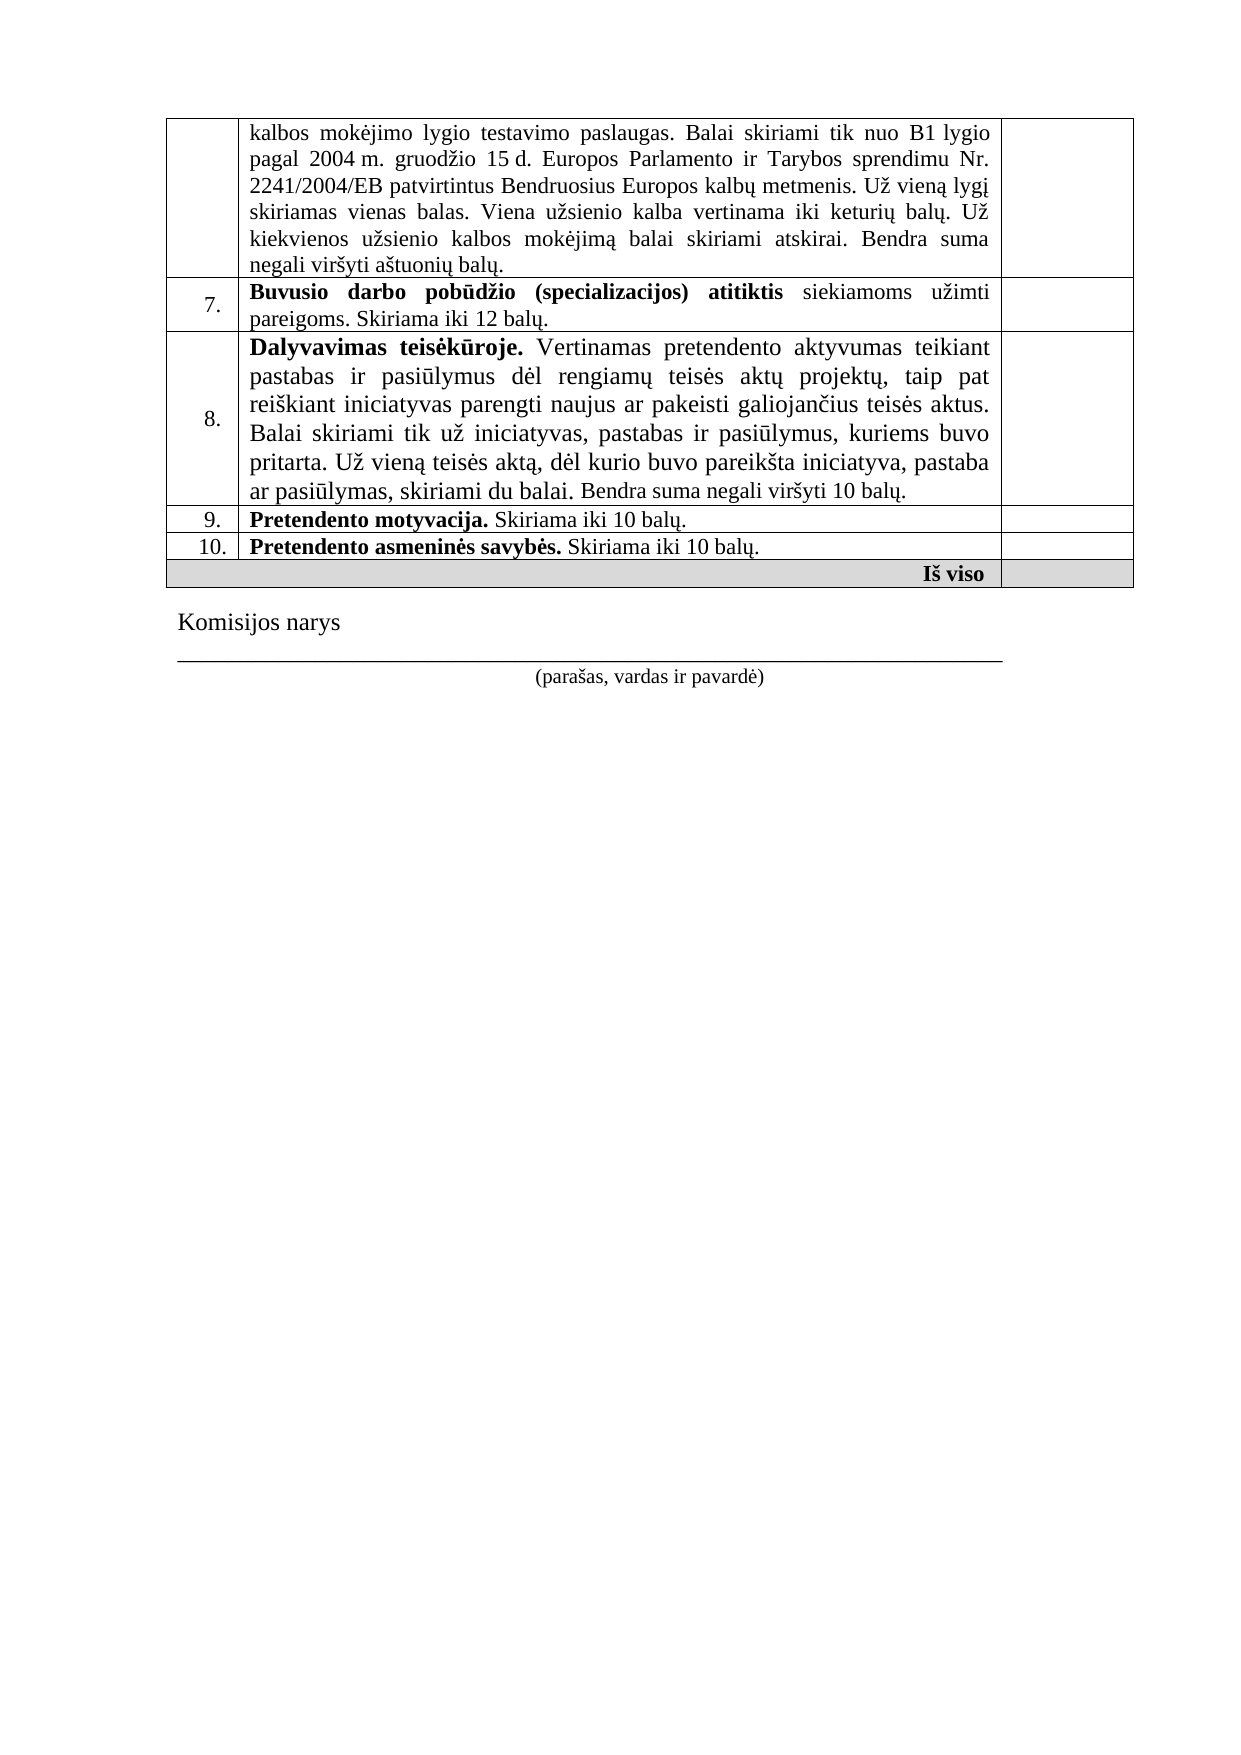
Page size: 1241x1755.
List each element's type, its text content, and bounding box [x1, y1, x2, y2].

table_cell 8. [167, 332, 238, 504]
table_cell [1002, 119, 1133, 277]
table_cell Pretendento asmeninės savybės. Skiriama iki 10 balų. [239, 533, 1001, 559]
text Komisijos narys __________________________________________________________________ [177, 607, 1122, 664]
table_cell 9. [167, 506, 238, 532]
table_cell [167, 119, 238, 277]
table_cell [1002, 332, 1133, 504]
table_cell kalbos mokėjimo lygio testavimo paslaugas. Balai skiriami tik nuo B1 lygio pagal 2004 m. gruodžio 15 d. Europos Parlamento ir Tarybos sprendimu Nr. 2241/2004/EB patvirtintus Bendruosius Europos kalbų metmenis. Už vieną lygį skiriamas vienas balas. Viena užsienio kalba vertinama iki keturių balų. Už kiekvienos užsienio kalbos mokėjimą balai skiriami atskirai. Bendra suma negali viršyti aštuonių balų. [239, 119, 1001, 277]
table_cell [1002, 278, 1133, 331]
table_cell 10. [167, 533, 238, 559]
table_cell Dalyvavimas teisėkūroje. Vertinamas pretendento aktyvumas teikiant pastabas ir pasiūlymus dėl rengiamų teisės aktų projektų, taip pat reiškiant iniciatyvas parengti naujus ar pakeisti galiojančius teisės aktus. Balai skiriami tik už iniciatyvas, pastabas ir pasiūlymus, kuriems buvo pritarta. Už vieną teisės aktą, dėl kurio buvo pareikšta iniciatyva, pastaba ar pasiūlymas, skiriami du balai. Bendra suma negali viršyti 10 balų. [239, 332, 1001, 504]
table_cell [1002, 560, 1133, 587]
table_cell 7. [167, 278, 238, 331]
text (parašas, vardas ir pavardė) [177, 664, 1122, 688]
table_cell [1002, 533, 1133, 559]
table_cell [1002, 506, 1133, 532]
table_cell Buvusio darbo pobūdžio (specializacijos) atitiktis siekiamoms užimti pareigoms. Skiriama iki 12 balų. [239, 278, 1001, 331]
table_cell Pretendento motyvacija. Skiriama iki 10 balų. [239, 506, 1001, 532]
table_cell Iš viso [167, 560, 1001, 587]
